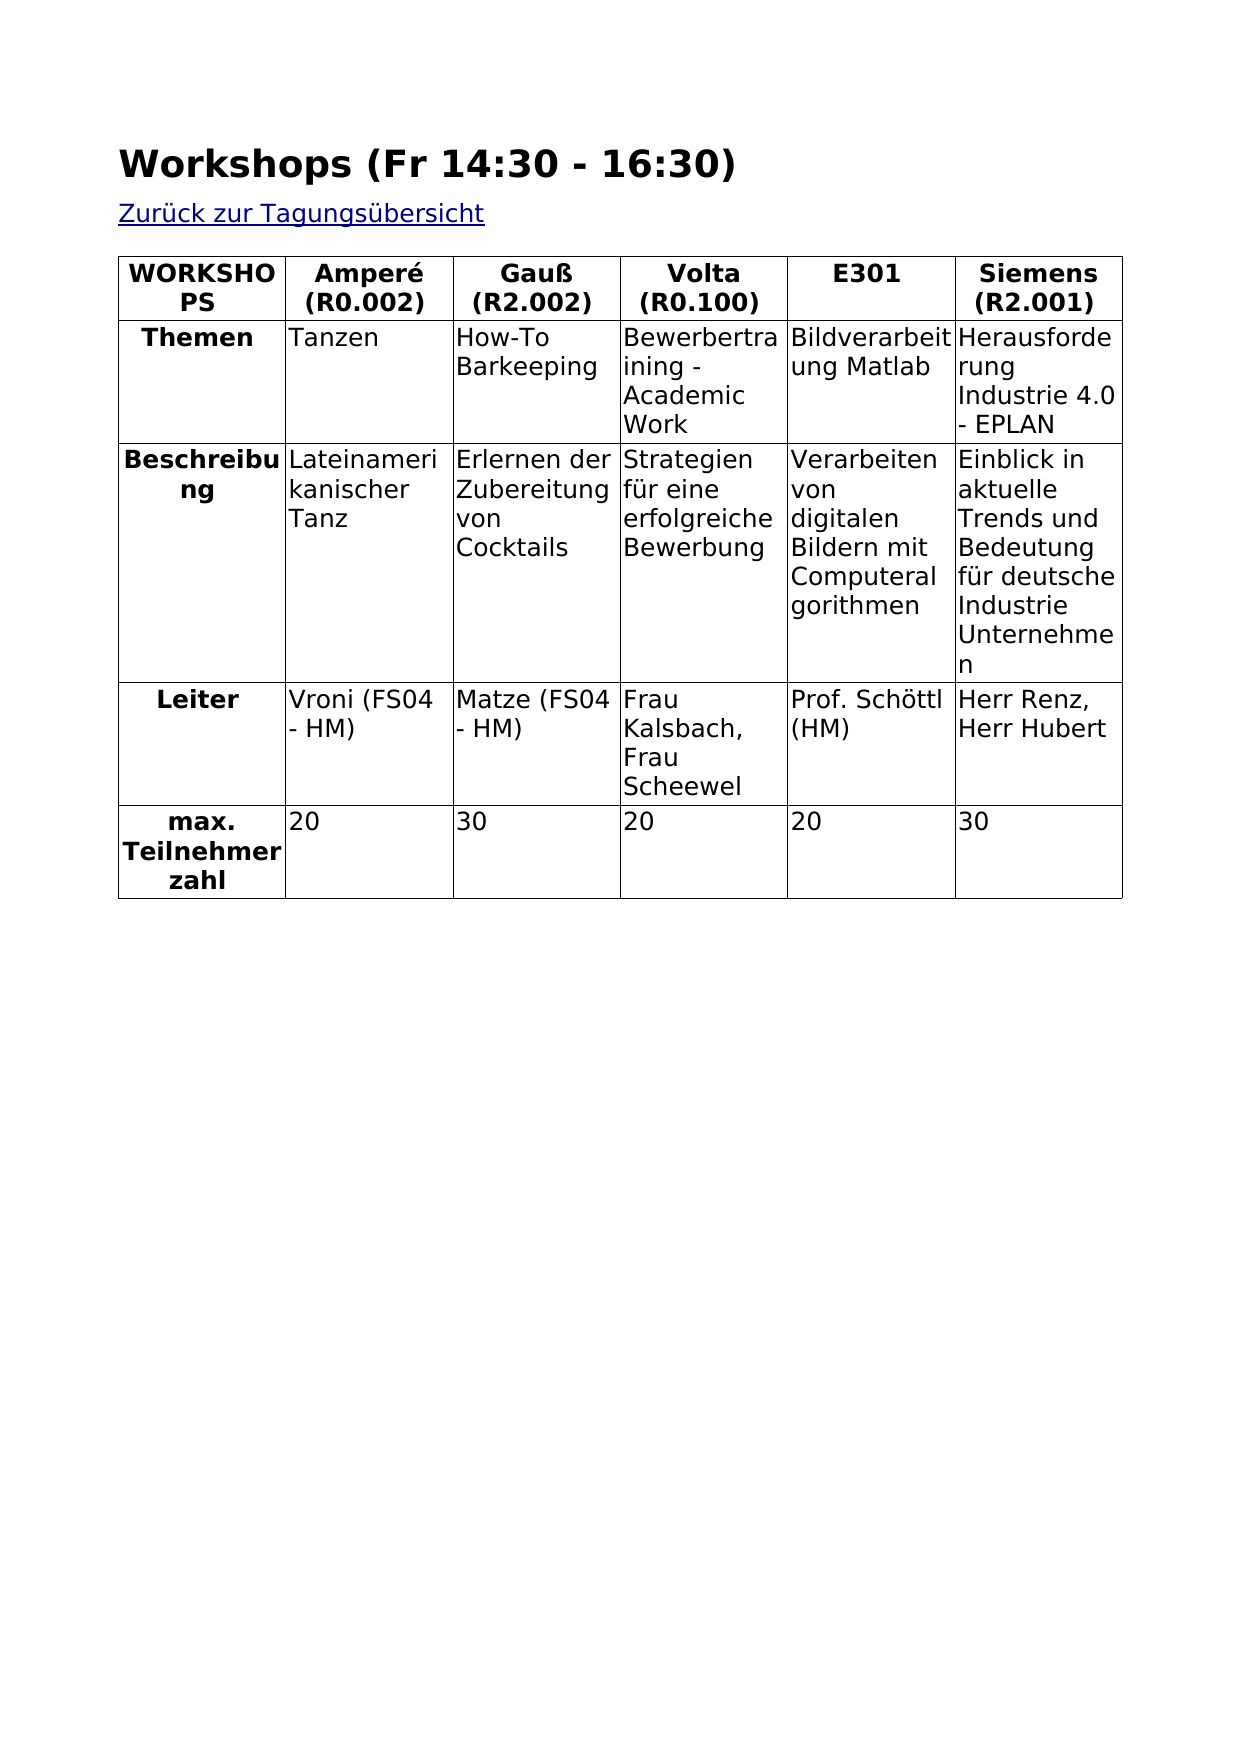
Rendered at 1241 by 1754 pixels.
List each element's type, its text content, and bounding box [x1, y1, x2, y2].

table_cell 20 [286, 806, 453, 898]
table_header Volta (R0.100) [621, 257, 787, 320]
table_header Gauß (R2.002) [454, 257, 620, 320]
text Zurück zur Tagungsübersicht [118, 199, 1122, 228]
table_cell How-To Barkeeping [454, 321, 620, 443]
table_cell 20 [621, 806, 787, 898]
table_cell Herausforderung Industrie 4.0 - EPLAN [956, 321, 1122, 443]
table_cell Leiter [119, 683, 285, 804]
table_cell Beschreibung [119, 444, 285, 682]
table_cell Vroni (FS04 - HM) [286, 683, 453, 804]
table_cell Herr Renz, Herr Hubert [956, 683, 1122, 804]
table_cell Prof. Schöttl (HM) [788, 683, 955, 804]
table_cell Matze (FS04 - HM) [454, 683, 620, 804]
table_cell max. Teilnehmerzahl [119, 806, 285, 898]
table_header Siemens (R2.001) [956, 257, 1122, 320]
table_cell Bildverarbeitung Matlab [788, 321, 955, 443]
subtitle Workshops (Fr 14:30 - 16:30) [118, 143, 1122, 187]
table_cell 30 [454, 806, 620, 898]
table_cell 30 [956, 806, 1122, 898]
table_cell Verarbeiten von digitalen Bildern mit Computeralgorithmen [788, 444, 955, 682]
table_cell Frau Kalsbach, Frau Scheewel [621, 683, 787, 804]
table_header WORKSHOPS [119, 257, 285, 320]
table_cell Lateinamerikanischer Tanz [286, 444, 453, 682]
table_cell Strategien für eine erfolgreiche Bewerbung [621, 444, 787, 682]
table_cell Bewerbertraining - Academic Work [621, 321, 787, 443]
table_cell Themen [119, 321, 285, 443]
table_cell Einblick in aktuelle Trends und Bedeutung für deutsche Industrie Unternehmen [956, 444, 1122, 682]
table_cell 20 [788, 806, 955, 898]
table_header E301 [788, 257, 955, 320]
table_cell Tanzen [286, 321, 453, 443]
table_header Amperé (R0.002) [286, 257, 453, 320]
table_cell Erlernen der Zubereitung von Cocktails [454, 444, 620, 682]
